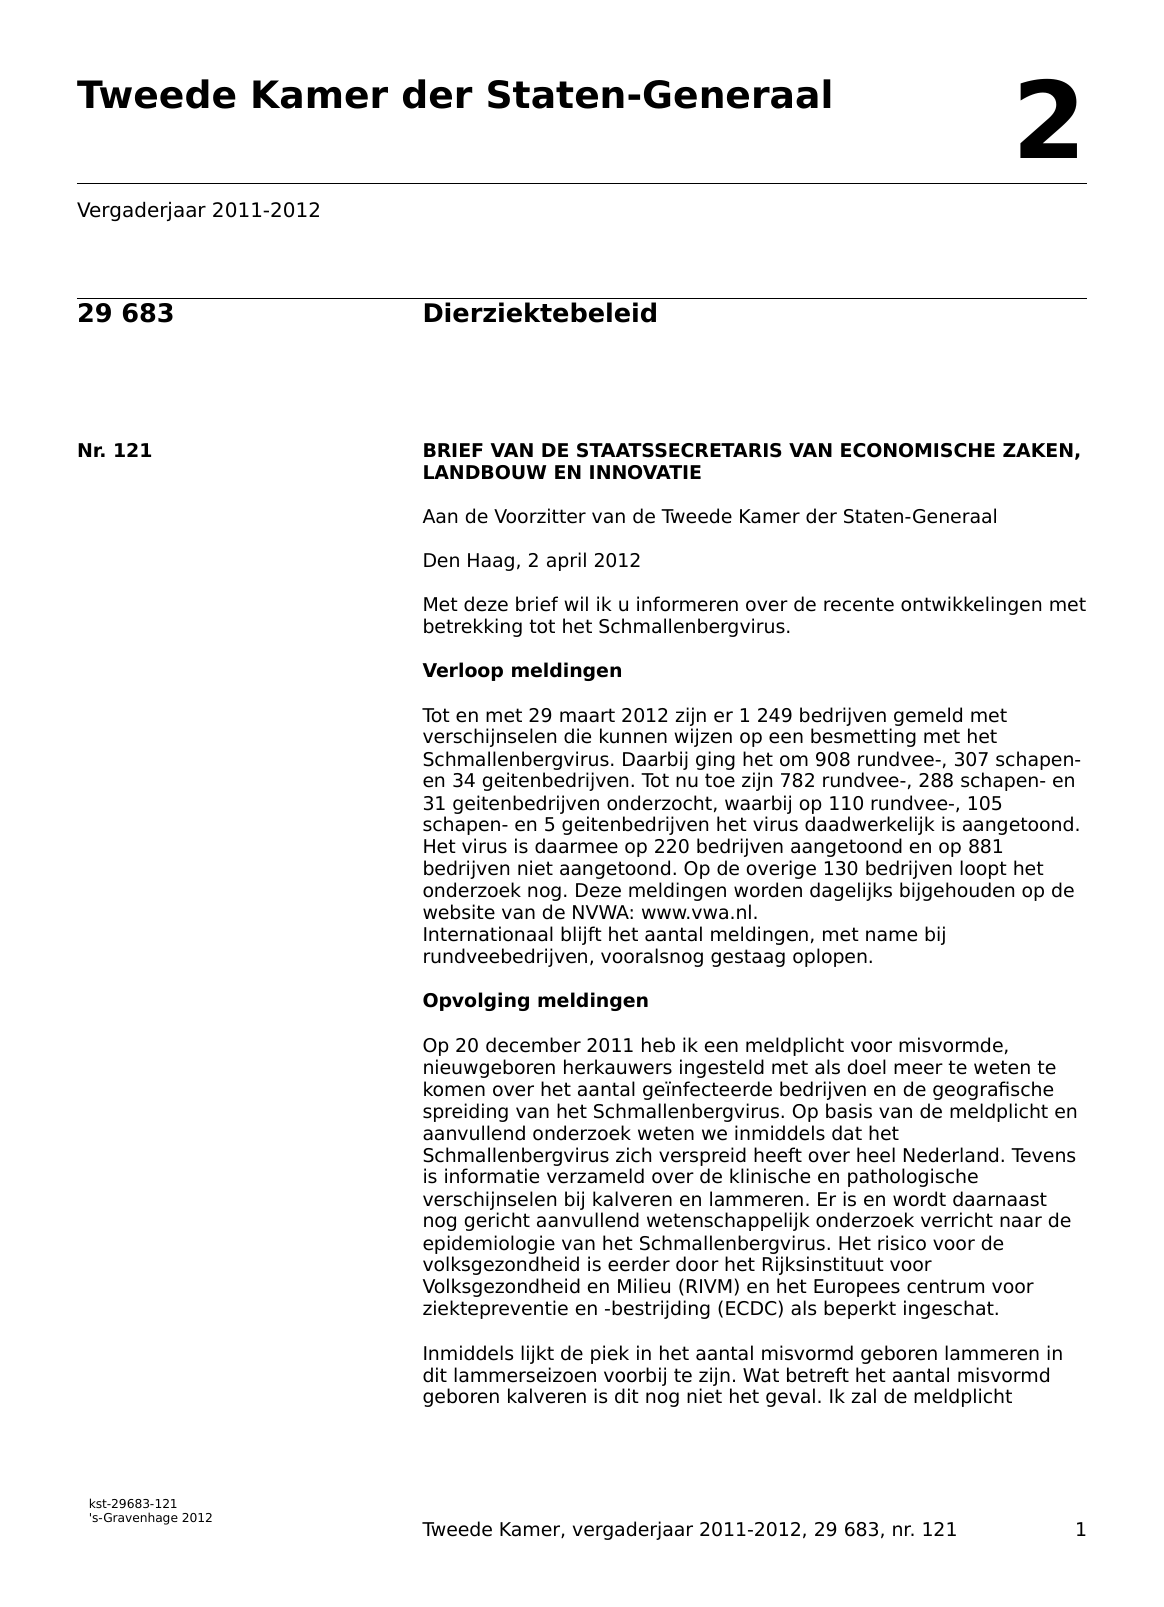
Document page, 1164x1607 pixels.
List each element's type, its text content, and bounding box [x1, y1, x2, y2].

text kst-29683-121 [88, 1497, 323, 1511]
table_header Tweede Kamer der Staten-Generaal [77, 59, 886, 183]
text Aan de Voorzitter van de Tweede Kamer der Staten-Generaal [422, 506, 1087, 528]
text Inmiddels lijkt de piek in het aantal misvormd geboren lammeren in dit lammerseizoen voorbij te zijn. Wat betreft het aantal misvormd geboren kalveren is dit nog niet het geval. Ik zal de meldplicht [422, 1342, 1087, 1408]
table_header 2 [886, 59, 1087, 183]
subtitle Verloop meldingen [422, 660, 1087, 682]
text Den Haag, 2 april 2012 [422, 550, 1087, 572]
subtitle 29 683 Dierziektebeleid [77, 299, 1087, 329]
text Op 20 december 2011 heb ik een meldplicht voor misvormde, nieuwgeboren herkauwers ingesteld met als doel meer te weten te komen over het aantal geïnfecteerde bedrijven en de geografische spreiding van het Schmallenbergvirus. Op basis van de meldplicht en aanvullend onderzoek weten we inmiddels dat het Schmallenbergvirus zich verspreid heeft over heel Nederland. Tevens is informatie verzameld over de klinische en pathologische verschijnselen bij kalveren en lammeren. Er is en wordt daarnaast nog gericht aanvullend wetenschappelijk onderzoek verricht naar de epidemiologie van het Schmallenbergvirus. Het risico voor de volksgezondheid is eerder door het Rijksinstituut voor Volksgezondheid en Milieu (RIVM) en het Europees centrum voor ziektepreventie en -bestrijding (ECDC) als beperkt ingeschat. [422, 1034, 1087, 1320]
text Met deze brief wil ik u informeren over de recente ontwikkelingen met betrekking tot het Schmallenbergvirus. [422, 594, 1087, 638]
subtitle Nr. 121 BRIEF VAN DE STAATSSECRETARIS VAN ECONOMISCHE ZAKEN, LANDBOUW EN INNOVATIE [77, 440, 1087, 484]
text 's-Gravenhage 2012 [88, 1511, 323, 1525]
table_cell Vergaderjaar 2011-2012 [77, 184, 1087, 298]
text Internationaal blijft het aantal meldingen, met name bij rundveebedrijven, vooralsnog gestaag oplopen. [422, 924, 1087, 968]
text Tot en met 29 maart 2012 zijn er 1 249 bedrijven gemeld met verschijnselen die kunnen wijzen op een besmetting met het Schmallenbergvirus. Daarbij ging het om 908 rundvee-, 307 schapen- en 34 geitenbedrijven. Tot nu toe zijn 782 rundvee-, 288 schapen- en 31 geitenbedrijven onderzocht, waarbij op 110 rundvee-, 105 schapen- en 5 geitenbedrijven het virus daadwerkelijk is aangetoond. Het virus is daarmee op 220 bedrijven aangetoond en op 881 bedrijven niet aangetoond. Op de overige 130 bedrijven loopt het onderzoek nog. Deze meldingen worden dagelijks bijgehouden op de website van de NVWA: www.vwa.nl. [422, 704, 1087, 924]
subtitle Opvolging meldingen [422, 990, 1087, 1012]
